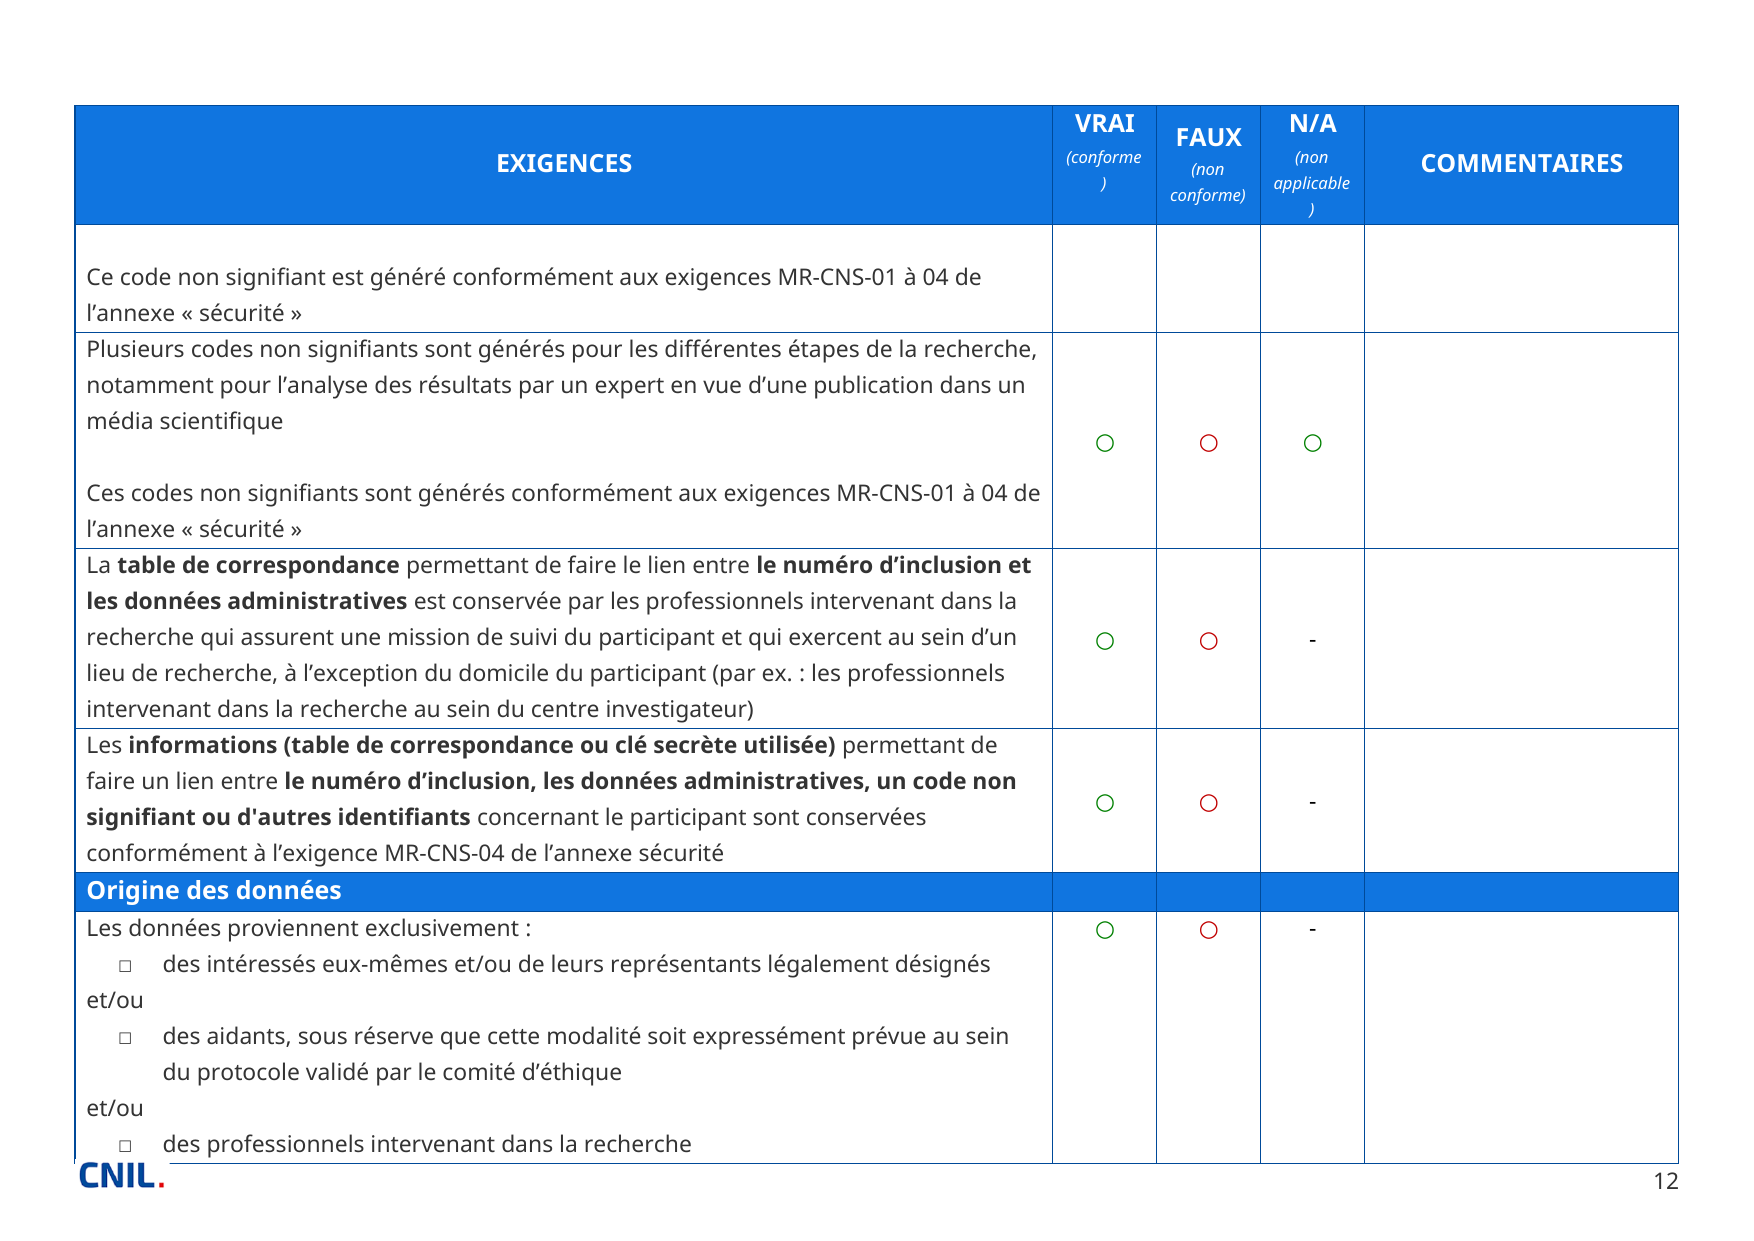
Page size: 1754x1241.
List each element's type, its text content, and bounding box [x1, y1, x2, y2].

table_cell ○ [1053, 549, 1156, 728]
table_cell ○ [1157, 729, 1260, 872]
table_header VRAI (conforme) [1053, 106, 1156, 224]
table_cell [1365, 333, 1678, 548]
table_cell La table de correspondance permettant de faire le lien entre le numéro d’inclusion et les données administratives est conservée par les professionnels intervenant dans la recherche qui assurent une mission de suivi du participant et qui exercent au sein d’un lieu de recherche, à l’exception du domicile du participant (par ex. : les professionnels intervenant dans la recherche au sein du centre investigateur) [76, 549, 1052, 728]
table_header EXIGENCES [76, 106, 1052, 224]
table_header FAUX (non conforme) [1157, 106, 1260, 224]
table_cell [1261, 873, 1364, 911]
table_cell Plusieurs codes non signifiants sont générés pour les différentes étapes de la recherche, notamment pour l’analyse des résultats par un expert en vue d’une publication dans un média scientifique Ces codes non signifiants sont générés conformément aux exigences MR-CNS-01 à 04 de l’annexe « sécurité » [76, 333, 1052, 548]
table_cell ○ [1053, 729, 1156, 872]
table_cell Les données proviennent exclusivement : ☐ des intéressés eux-mêmes et/ou de leurs représentants légalement désignés et/ou ☐ des aidants, sous réserve que cette modalité soit expressément prévue au sein du protocole validé par le comité d’éthique et/ou ☐ des professionnels intervenant dans la recherche [76, 912, 1052, 1163]
table_cell [1157, 873, 1260, 911]
table_cell ○ [1053, 912, 1156, 1163]
table_header N/A (non applicable) [1261, 106, 1364, 224]
table_cell - [1261, 729, 1364, 872]
table_cell ○ [1053, 333, 1156, 548]
table_cell ○ [1261, 333, 1364, 548]
table_header COMMENTAIRES [1365, 106, 1678, 224]
table_cell [1365, 873, 1678, 911]
table_cell ○ [1157, 912, 1260, 1163]
table_cell - [1261, 912, 1364, 1163]
table_cell Origine des données [76, 873, 1052, 911]
table_cell [1261, 225, 1364, 332]
table_cell ○ [1157, 549, 1260, 728]
table_cell [1365, 549, 1678, 728]
table_cell [1365, 729, 1678, 872]
table_cell [1053, 873, 1156, 911]
table_cell [1365, 912, 1678, 1163]
table_cell - [1261, 549, 1364, 728]
table_cell [1365, 225, 1678, 332]
table_cell [1053, 225, 1156, 332]
table_cell [1157, 225, 1260, 332]
table_cell Les informations (table de correspondance ou clé secrète utilisée) permettant de faire un lien entre le numéro d’inclusion, les données administratives, un code non signifiant ou d'autres identifiants concernant le participant sont conservées conformément à l’exigence MR-CNS-04 de l’annexe sécurité [76, 729, 1052, 872]
table_cell Ce code non signifiant est généré conformément aux exigences MR-CNS-01 à 04 de l’annexe « sécurité » [76, 225, 1052, 332]
table_cell ○ [1157, 333, 1260, 548]
